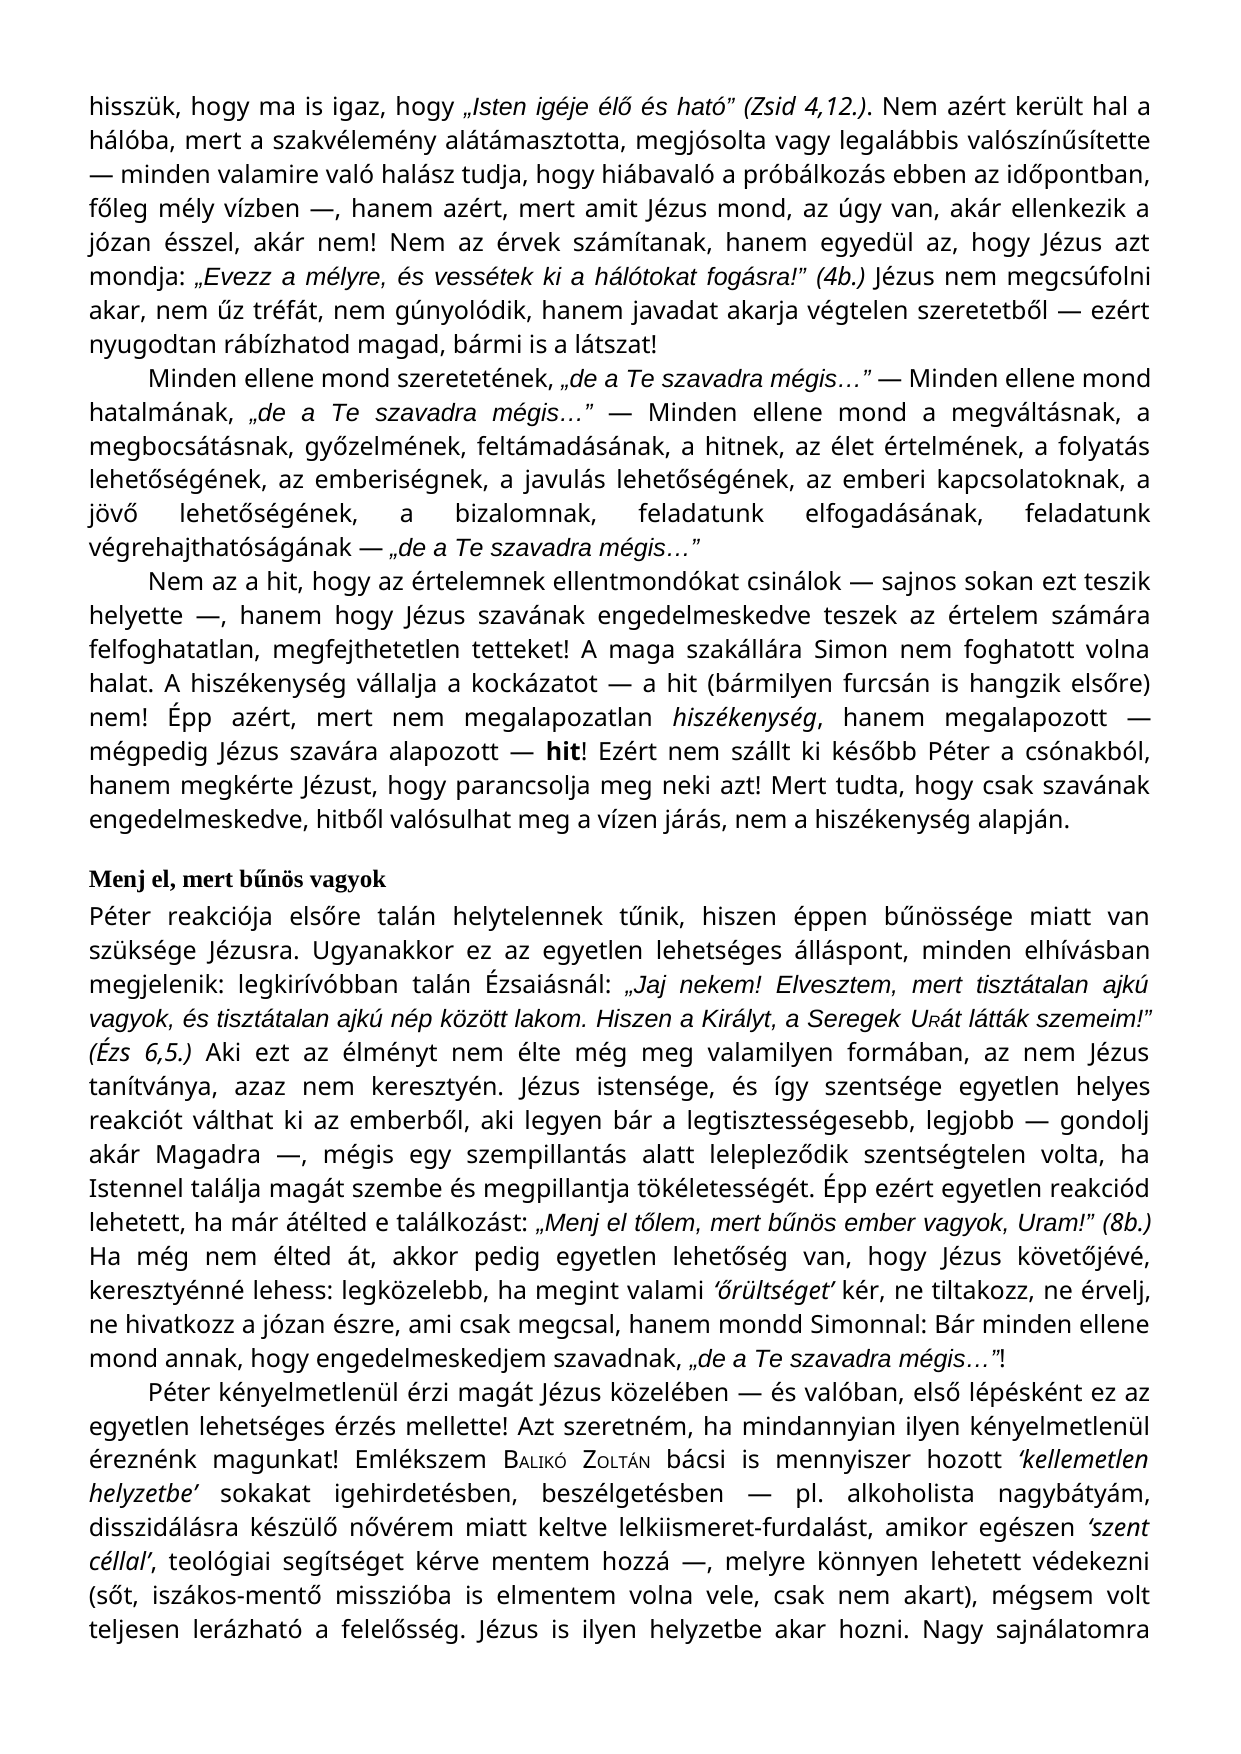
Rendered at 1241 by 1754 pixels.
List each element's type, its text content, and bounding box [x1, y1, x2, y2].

text hisszük, hogy ma is igaz, hogy „Isten igéje élő és ható” (Zsid 4,12.). Nem azért került hal a hálóba, mert a szakvélemény alátámasztotta, megjósolta vagy legalábbis valószínűsítette — minden valamire való halász tudja, hogy hiábavaló a próbálkozás ebben az időpontban, főleg mély vízben —, hanem azért, mert amit Jézus mond, az úgy van, akár ellenkezik a józan ésszel, akár nem! Nem az érvek számítanak, hanem egyedül az, hogy Jézus azt mondja: „Evezz a mélyre, és vessétek ki a hálótokat fogásra!” (4b.) Jézus nem megcsúfolni akar, nem űz tréfát, nem gúnyolódik, hanem javadat akarja végtelen szeretetből — ezért nyugodtan rábízhatod magad, bármi is a látszat! [88, 88, 1152, 360]
subtitle Menj el, mert bűnös vagyok [88, 865, 1152, 893]
text Péter kényelmetlenül érzi magát Jézus közelében — és valóban, első lépésként ez az egyetlen lehetséges érzés mellette! Azt szeretném, ha mindannyian ilyen kényelmetlenül éreznénk magunkat! Emlékszem Balikó Zoltán bácsi is mennyiszer hozott ‘kellemetlen helyzetbe’ sokakat igehirdetésben, beszélgetésben — pl. alkoholista nagybátyám, disszidálásra készülő nővérem miatt keltve lelkiismeret-furdalást, amikor egészen ‘szent céllal’, teológiai segítséget kérve mentem hozzá —, melyre könnyen lehetett védekezni (sőt, iszákos-mentő misszióba is elmentem volna vele, csak nem akart), mégsem volt teljesen lerázható a felelősség. Jézus is ilyen helyzetbe akar hozni. Nagy sajnálatomra [88, 1374, 1152, 1646]
text Nem az a hit, hogy az értelemnek ellentmondókat csinálok — sajnos sokan ezt teszik helyette —, hanem hogy Jézus szavának engedelmeskedve teszek az értelem számára felfoghatatlan, megfejthetetlen tetteket! A maga szakállára Simon nem foghatott volna halat. A hiszékenység vállalja a kockázatot — a hit (bármilyen furcsán is hangzik elsőre) nem! Épp azért, mert nem megalapozatlan hiszékenység, hanem megalapozott — mégpedig Jézus szavára alapozott — hit! Ezért nem szállt ki később Péter a csónakból, hanem megkérte Jézust, hogy parancsolja meg neki azt! Mert tudta, hogy csak szavának engedelmeskedve, hitből valósulhat meg a vízen járás, nem a hiszékenység alapján. [88, 564, 1152, 836]
text Péter reakciója elsőre talán helytelennek tűnik, hiszen éppen bűnössége miatt van szüksége Jézusra. Ugyanakkor ez az egyetlen lehetséges álláspont, minden elhívásban megjelenik: legkirívóbban talán Ézsaiásnál: „Jaj nekem! Elvesztem, mert tisztátalan ajkú vagyok, és tisztátalan ajkú nép között lakom. Hiszen a Királyt, a Seregek Urát látták szemeim!” (Ézs 6,5.) Aki ezt az élményt nem élte még meg valamilyen formában, az nem Jézus tanítványa, azaz nem keresztyén. Jézus istensége, és így szentsége egyetlen helyes reakciót válthat ki az emberből, aki legyen bár a legtisztességesebb, legjobb — gondolj akár Magadra —, mégis egy szempillantás alatt lelepleződik szentségtelen volta, ha Istennel találja magát szembe és megpillantja tökéletességét. Épp ezért egyetlen reakciód lehetett, ha már átélted e találkozást: „Menj el tőlem, mert bűnös ember vagyok, Uram!” (8b.) Ha még nem élted át, akkor pedig egyetlen lehetőség van, hogy Jézus követőjévé, keresztyénné lehess: legközelebb, ha megint valami ‘őrültséget’ kér, ne tiltakozz, ne érvelj, ne hivatkozz a józan észre, ami csak megcsal, hanem mondd Simonnal: Bár minden ellene mond annak, hogy engedelmeskedjem szavadnak, „de a Te szavadra mégis…”! [88, 899, 1152, 1374]
text Minden ellene mond szeretetének, „de a Te szavadra mégis…” — Minden ellene mond hatalmának, „de a Te szavadra mégis…” — Minden ellene mond a megváltásnak, a megbocsátásnak, győzelmének, feltámadásának, a hitnek, az élet értelmének, a folyatás lehetőségének, az emberiségnek, a javulás lehetőségének, az emberi kapcsolatoknak, a jövő lehetőségének, a bizalomnak, feladatunk elfogadásának, feladatunk végrehajthatóságának — „de a Te szavadra mégis…” [88, 360, 1152, 564]
